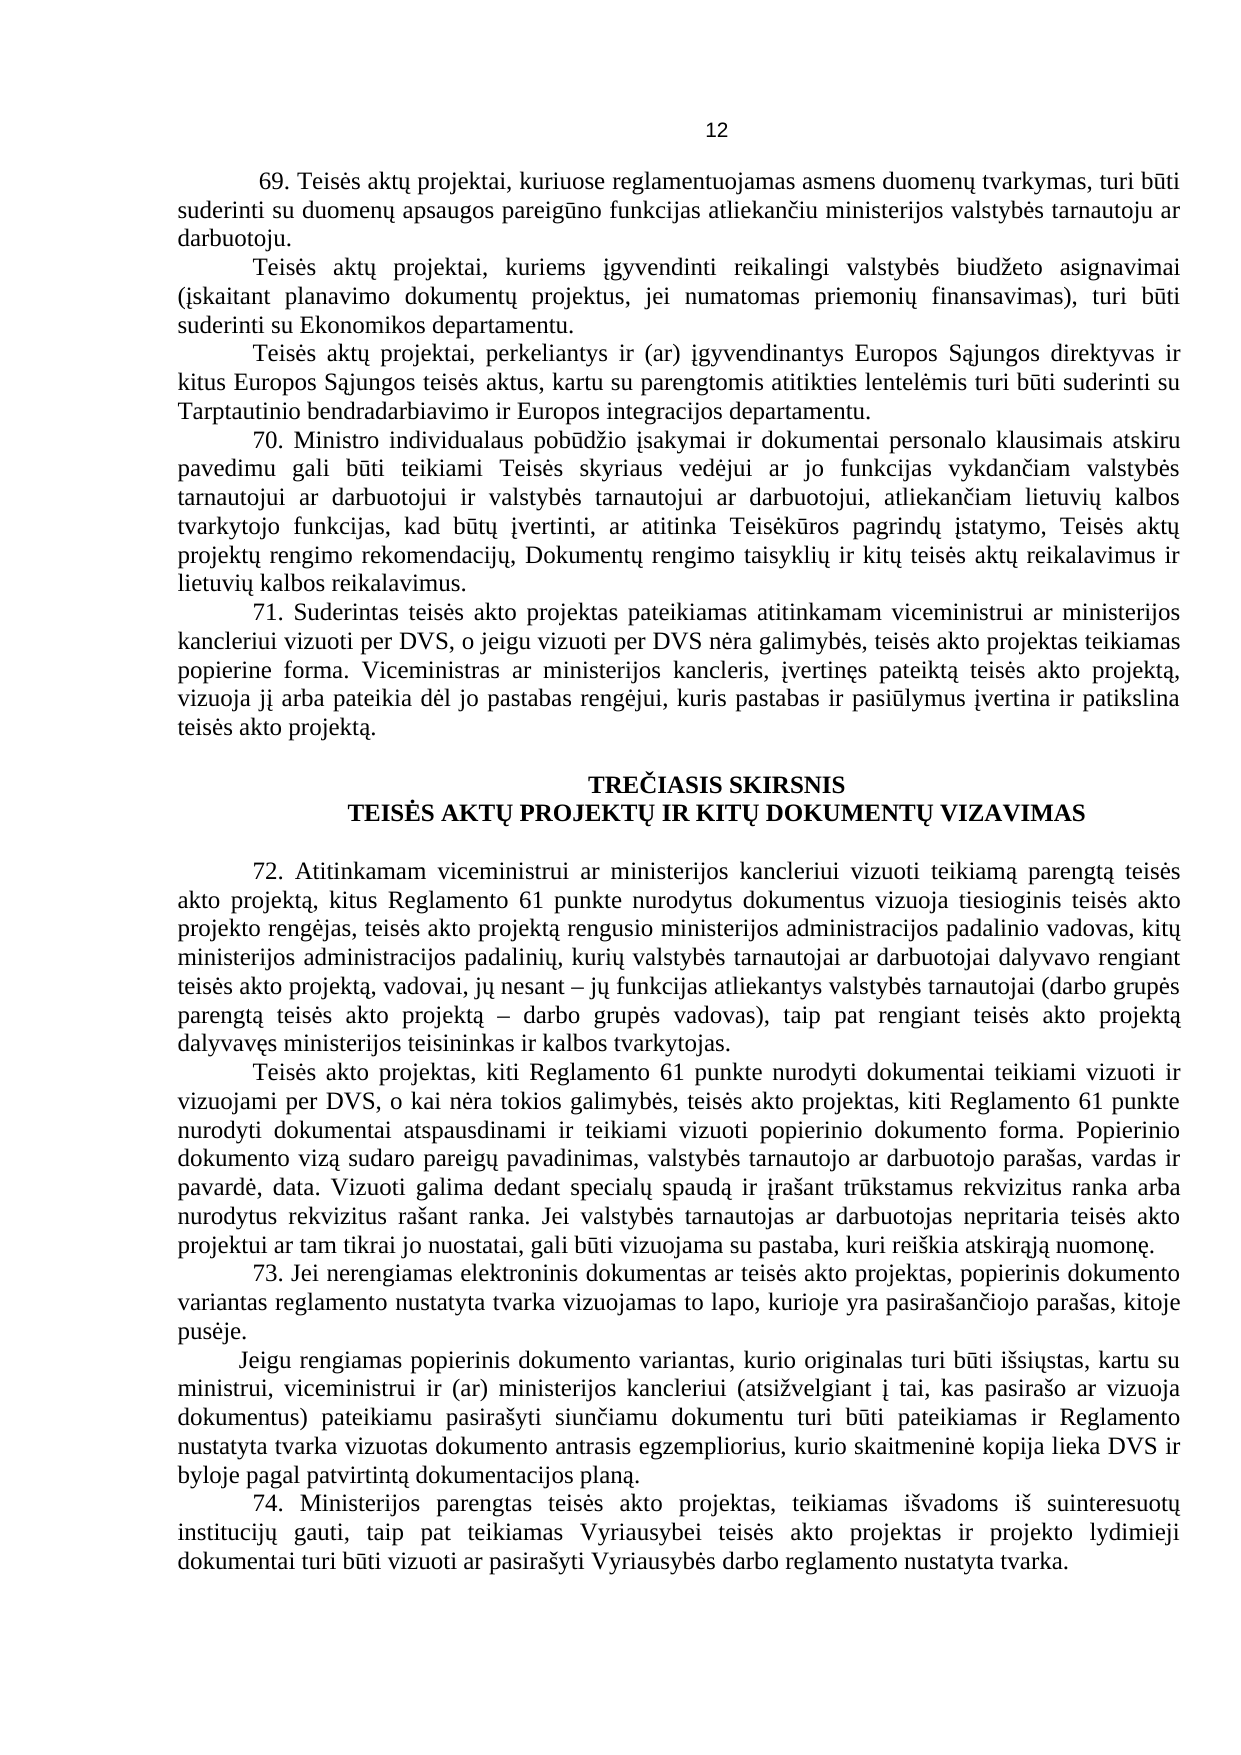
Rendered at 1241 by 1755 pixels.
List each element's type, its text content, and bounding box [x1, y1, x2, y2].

text 73. Jei nerengiamas elektroninis dokumentas ar teisės akto projektas, popierinis dokumento variantas reglamento nustatyta tvarka vizuojamas to lapo, kurioje yra pasirašančiojo parašas, kitoje pusėje. [177, 1258, 1181, 1345]
text 71. Suderintas teisės akto projektas pateikiamas atitinkamam viceministrui ar ministerijos kancleriui vizuoti per DVS, o jeigu vizuoti per DVS nėra galimybės, teisės akto projektas teikiamas popierine forma. Viceministras ar ministerijos kancleris, įvertinęs pateiktą teisės akto projektą, vizuoja jį arba pateikia dėl jo pastabas rengėjui, kuris pastabas ir pasiūlymus įvertina ir patikslina teisės akto projektą. [177, 597, 1181, 741]
text TEISĖS AKTŲ PROJEKTŲ IR KITŲ DOKUMENTŲ VIZAVIMAS [177, 798, 1181, 827]
text TREČIASIS SKIRSNIS [177, 770, 1181, 798]
text 69. Teisės aktų projektai, kuriuose reglamentuojamas asmens duomenų tvarkymas, turi būti suderinti su duomenų apsaugos pareigūno funkcijas atliekančiu ministerijos valstybės tarnautoju ar darbuotoju. [177, 166, 1181, 252]
text Teisės akto projektas, kiti Reglamento 61 punkte nurodyti dokumentai teikiami vizuoti ir vizuojami per DVS, o kai nėra tokios galimybės, teisės akto projektas, kiti Reglamento 61 punkte nurodyti dokumentai atspausdinami ir teikiami vizuoti popierinio dokumento forma. Popierinio dokumento vizą sudaro pareigų pavadinimas, valstybės tarnautojo ar darbuotojo parašas, vardas ir pavardė, data. Vizuoti galima dedant specialų spaudą ir įrašant trūkstamus rekvizitus ranka arba nurodytus rekvizitus rašant ranka. Jei valstybės tarnautojas ar darbuotojas nepritaria teisės akto projektui ar tam tikrai jo nuostatai, gali būti vizuojama su pastaba, kuri reiškia atskirąją nuomonę. [177, 1057, 1181, 1258]
text 74. Ministerijos parengtas teisės akto projektas, teikiamas išvadoms iš suinteresuotų institucijų gauti, taip pat teikiamas Vyriausybei teisės akto projektas ir projekto lydimieji dokumentai turi būti vizuoti ar pasirašyti Vyriausybės darbo reglamento nustatyta tvarka. [177, 1488, 1181, 1575]
text 70. Ministro individualaus pobūdžio įsakymai ir dokumentai personalo klausimais atskiru pavedimu gali būti teikiami Teisės skyriaus vedėjui ar jo funkcijas vykdančiam valstybės tarnautojui ar darbuotojui ir valstybės tarnautojui ar darbuotojui, atliekančiam lietuvių kalbos tvarkytojo funkcijas, kad būtų įvertinti, ar atitinka Teisėkūros pagrindų įstatymo, Teisės aktų projektų rengimo rekomendacijų, Dokumentų rengimo taisyklių ir kitų teisės aktų reikalavimus ir lietuvių kalbos reikalavimus. [177, 425, 1181, 597]
text 72. Atitinkamam viceministrui ar ministerijos kancleriui vizuoti teikiamą parengtą teisės akto projektą, kitus Reglamento 61 punkte nurodytus dokumentus vizuoja tiesioginis teisės akto projekto rengėjas, teisės akto projektą rengusio ministerijos administracijos padalinio vadovas, kitų ministerijos administracijos padalinių, kurių valstybės tarnautojai ar darbuotojai dalyvavo rengiant teisės akto projektą, vadovai, jų nesant ‒ jų funkcijas atliekantys valstybės tarnautojai (darbo grupės parengtą teisės akto projektą – darbo grupės vadovas), taip pat rengiant teisės akto projektą dalyvavęs ministerijos teisininkas ir kalbos tvarkytojas. [177, 856, 1181, 1057]
text Teisės aktų projektai, perkeliantys ir (ar) įgyvendinantys Europos Sąjungos direktyvas ir kitus Europos Sąjungos teisės aktus, kartu su parengtomis atitikties lentelėmis turi būti suderinti su Tarptautinio bendradarbiavimo ir Europos integracijos departamentu. [177, 338, 1181, 425]
text Teisės aktų projektai, kuriems įgyvendinti reikalingi valstybės biudžeto asignavimai (įskaitant planavimo dokumentų projektus, jei numatomas priemonių finansavimas), turi būti suderinti su Ekonomikos departamentu. [177, 252, 1181, 338]
text Jeigu rengiamas popierinis dokumento variantas, kurio originalas turi būti išsiųstas, kartu su ministrui, viceministrui ir (ar) ministerijos kancleriui (atsižvelgiant į tai, kas pasirašo ar vizuoja dokumentus) pateikiamu pasirašyti siunčiamu dokumentu turi būti pateikiamas ir Reglamento nustatyta tvarka vizuotas dokumento antrasis egzempliorius, kurio skaitmeninė kopija lieka DVS ir byloje pagal patvirtintą dokumentacijos planą. [177, 1345, 1181, 1488]
